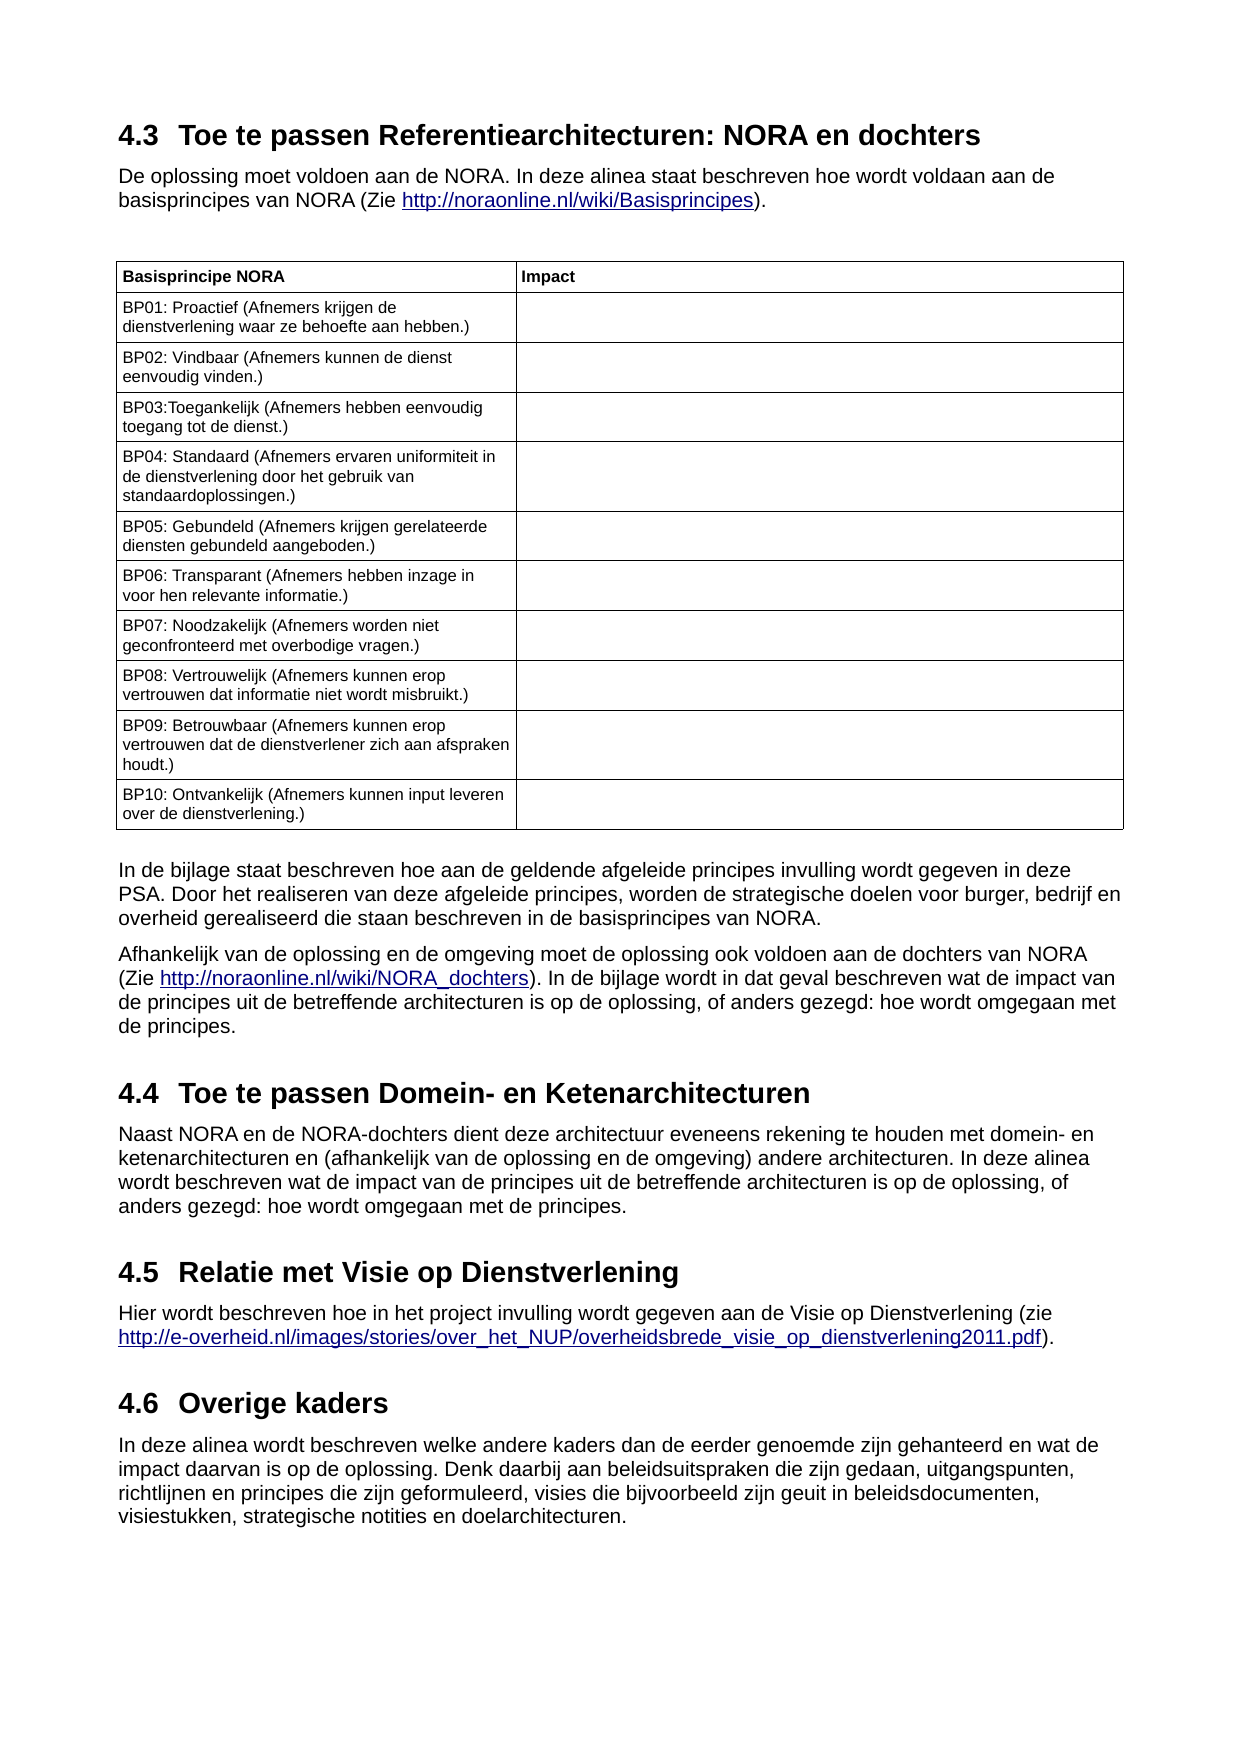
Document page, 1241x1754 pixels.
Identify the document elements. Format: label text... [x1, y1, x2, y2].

table_cell [517, 393, 1123, 441]
table_cell BP02: Vindbaar (Afnemers kunnen de dienst eenvoudig vinden.) [117, 343, 516, 392]
table_cell BP09: Betrouwbaar (Afnemers kunnen erop vertrouwen dat de dienstverlener zich aan afspraken houdt.) [117, 711, 516, 779]
table_cell [517, 343, 1123, 392]
table_cell [517, 561, 1123, 610]
text Hier wordt beschreven hoe in het project invulling wordt gegeven aan de Visie op Dienstverlening (zie http://e-overheid.nl/images/stories/over_het_NUP/overheidsbrede_visie_op_dienstverlening2011.pdf). [118, 1301, 1122, 1349]
text Afhankelijk van de oplossing en de omgeving moet de oplossing ook voldoen aan de dochters van NORA (Zie http://noraonline.nl/wiki/NORA_dochters). In de bijlage wordt in dat geval beschreven wat de impact van de principes uit de betreffende architecturen is op de oplossing, of anders gezegd: hoe wordt omgegaan met de principes. [118, 942, 1122, 1038]
table_cell [517, 661, 1123, 710]
table_cell BP06: Transparant (Afnemers hebben inzage in voor hen relevante informatie.) [117, 561, 516, 610]
table_cell BP10: Ontvankelijk (Afnemers kunnen input leveren over de dienstverlening.) [117, 780, 516, 829]
table_cell BP07: Noodzakelijk (Afnemers worden niet geconfronteerd met overbodige vragen.) [117, 611, 516, 660]
table_cell [517, 611, 1123, 660]
subtitle Toe te passen Domein- en Ketenarchitecturen [118, 1076, 1122, 1109]
table_cell [517, 293, 1123, 342]
text In de bijlage staat beschreven hoe aan de geldende afgeleide principes invulling wordt gegeven in deze PSA. Door het realiseren van deze afgeleide principes, worden de strategische doelen voor burger, bedrijf en overheid gerealiseerd die staan beschreven in de basisprincipes van NORA. [118, 858, 1122, 930]
text In deze alinea wordt beschreven welke andere kaders dan de eerder genoemde zijn gehanteerd en wat de impact daarvan is op de oplossing. Denk daarbij aan beleidsuitspraken die zijn gedaan, uitgangspunten, richtlijnen en principes die zijn geformuleerd, visies die bijvoorbeeld zijn geuit in beleidsdocumenten, visiestukken, strategische notities en doelarchitecturen. [118, 1432, 1122, 1528]
subtitle Overige kaders [118, 1386, 1122, 1420]
table_cell BP01: Proactief (Afnemers krijgen de dienstverlening waar ze behoefte aan hebben.) [117, 293, 516, 342]
subtitle Relatie met Visie op Dienstverlening [118, 1255, 1122, 1288]
table_cell [517, 442, 1123, 511]
subtitle Toe te passen Referentiearchitecturen: NORA en dochters [118, 118, 1122, 152]
table_cell [517, 780, 1123, 829]
table_header Basisprincipe NORA [117, 262, 516, 292]
text Naast NORA en de NORA-dochters dient deze architectuur eveneens rekening te houden met domein- en ketenarchitecturen en (afhankelijk van de oplossing en de omgeving) andere architecturen. In deze alinea wordt beschreven wat de impact van de principes uit de betreffende architecturen is op de oplossing, of anders gezegd: hoe wordt omgegaan met de principes. [118, 1122, 1122, 1217]
text De oplossing moet voldoen aan de NORA. In deze alinea staat beschreven hoe wordt voldaan aan de basisprincipes van NORA (Zie http://noraonline.nl/wiki/Basisprincipes). [118, 164, 1122, 212]
table_cell BP08: Vertrouwelijk (Afnemers kunnen erop vertrouwen dat informatie niet wordt misbruikt.) [117, 661, 516, 710]
table_cell BP05: Gebundeld (Afnemers krijgen gerelateerde diensten gebundeld aangeboden.) [117, 512, 516, 560]
table_cell [517, 512, 1123, 560]
table_header Impact [517, 262, 1123, 292]
table_cell [517, 711, 1123, 779]
table_cell BP03:Toegankelijk (Afnemers hebben eenvoudig toegang tot de dienst.) [117, 393, 516, 441]
table_cell BP04: Standaard (Afnemers ervaren uniformiteit in de dienstverlening door het gebruik van standaardoplossingen.) [117, 442, 516, 511]
